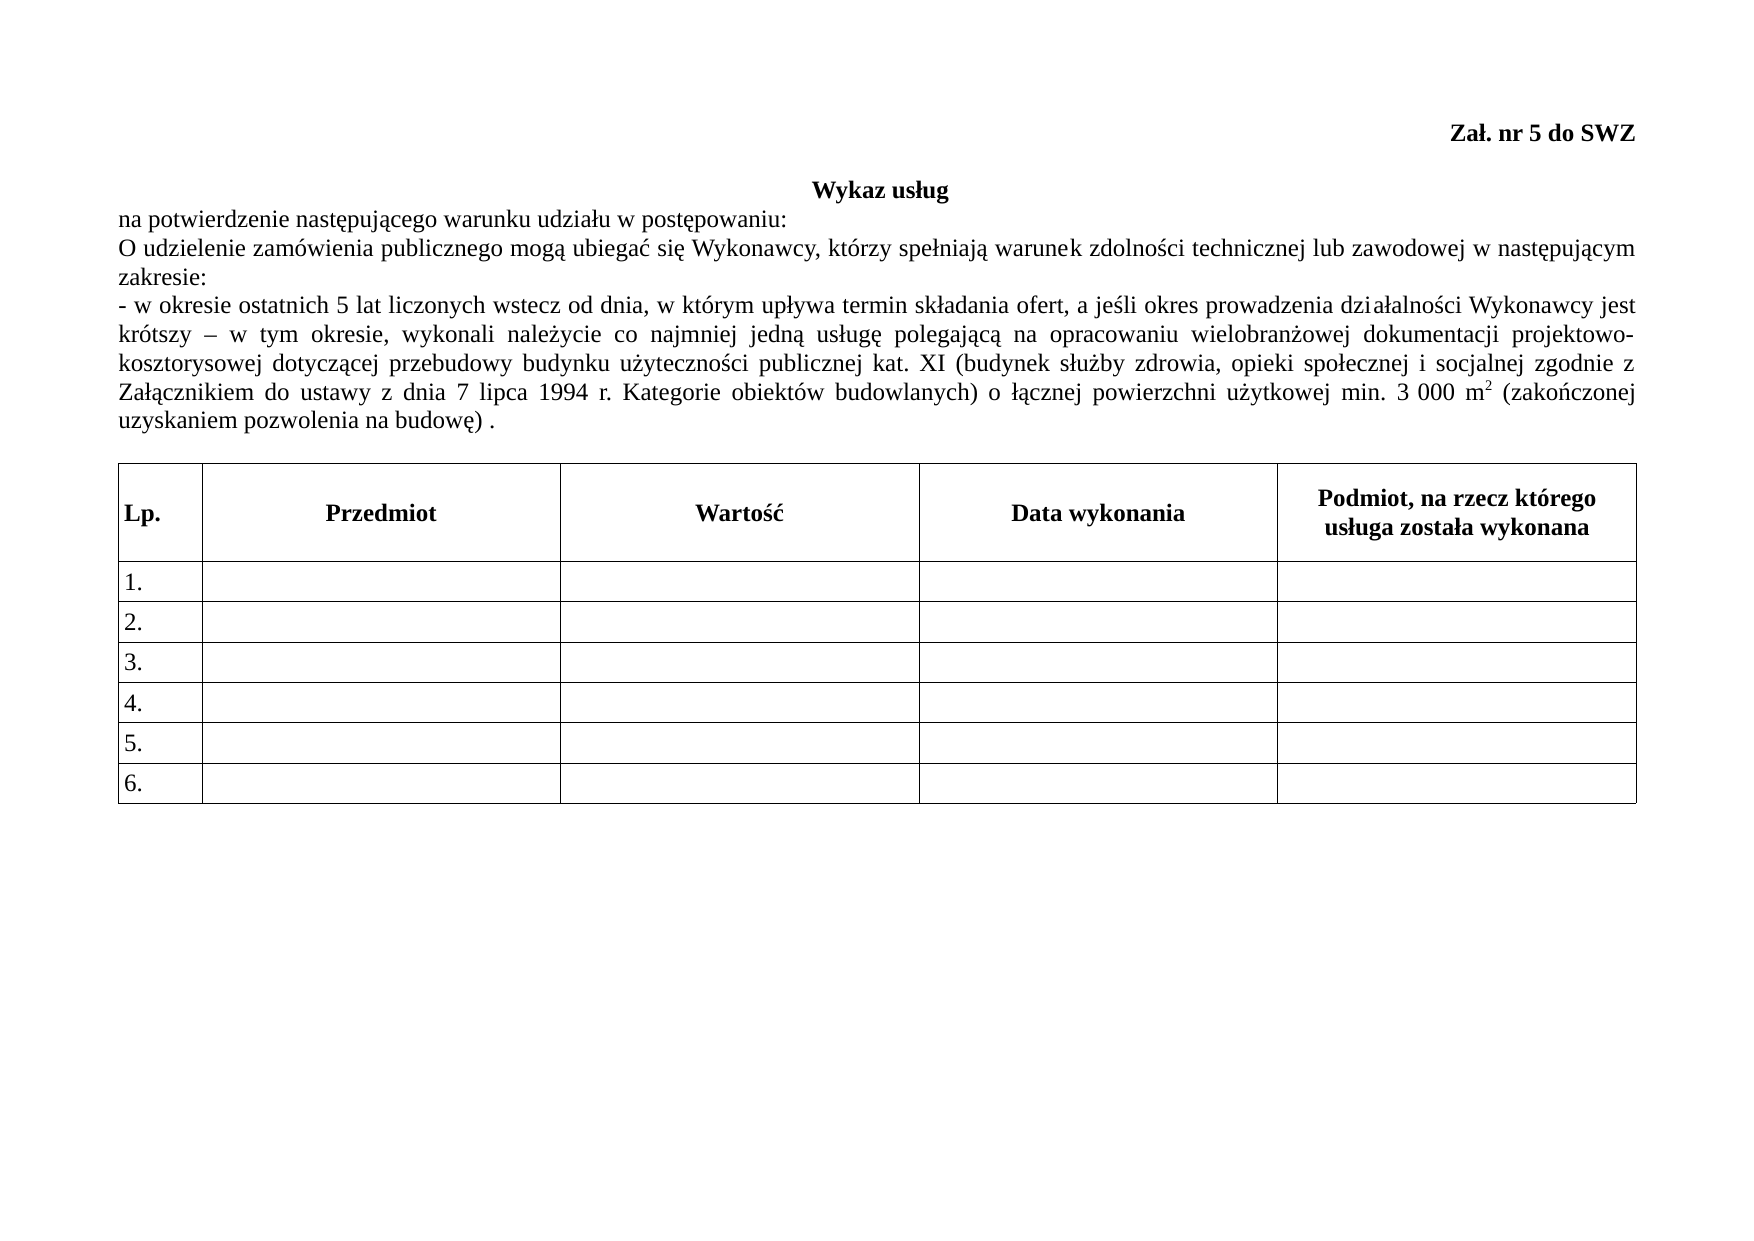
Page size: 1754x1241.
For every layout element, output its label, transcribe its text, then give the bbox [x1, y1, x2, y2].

table_cell [920, 764, 1277, 803]
table_cell 6. [119, 764, 202, 803]
table_cell [920, 723, 1277, 762]
table_header Data wykonania [920, 464, 1277, 561]
table_header Podmiot, na rzecz którego usługa została wykonana [1278, 464, 1636, 561]
table_cell [203, 764, 560, 803]
table_cell [920, 602, 1277, 642]
table_cell [203, 602, 560, 642]
table_cell [1278, 562, 1636, 601]
table_cell 1. [119, 562, 202, 601]
table_header Przedmiot [203, 464, 560, 561]
table_header Lp. [119, 464, 202, 561]
table_cell [1278, 723, 1636, 762]
table_cell [920, 643, 1277, 682]
table_cell [561, 562, 919, 601]
table_cell [203, 723, 560, 762]
table_cell [1278, 602, 1636, 642]
table_cell 3. [119, 643, 202, 682]
table_cell [203, 683, 560, 722]
table_cell [561, 723, 919, 762]
text na potwierdzenie następującego warunku udziału w postępowaniu: [118, 204, 1636, 233]
table_cell [920, 562, 1277, 601]
table_cell [561, 764, 919, 803]
table_cell [1278, 764, 1636, 803]
table_cell [561, 602, 919, 642]
table_cell [203, 643, 560, 682]
text - w okresie ostatnich 5 lat liczonych wstecz od dnia, w którym upływa termin składania ofert, a jeśli okres prowadzenia działalności Wykonawcy jest krótszy – w tym okresie, wykonali należycie co najmniej jedną usługę polegającą na opracowaniu wielobranżowej dokumentacji projektowo-kosztorysowej dotyczącej przebudowy budynku użyteczności publicznej kat. XI (budynek służby zdrowia, opieki społecznej i socjalnej zgodnie z Załącznikiem do ustawy z dnia 7 lipca 1994 r. Kategorie obiektów budowlanych) o łącznej powierzchni użytkowej min. 3 000 m2 (zakończonej uzyskaniem pozwolenia na budowę) . [118, 291, 1636, 434]
table_cell [1278, 643, 1636, 682]
table_cell 4. [119, 683, 202, 722]
table_cell 5. [119, 723, 202, 762]
text O udzielenie zamówienia publicznego mogą ubiegać się Wykonawcy, którzy spełniają warunek zdolności technicznej lub zawodowej w następującym zakresie: [118, 233, 1636, 291]
text Wykaz usług [118, 176, 1636, 204]
table_header Wartość [561, 464, 919, 561]
table_cell [561, 683, 919, 722]
table_cell 2. [119, 602, 202, 642]
table_cell [1278, 683, 1636, 722]
table_cell [561, 643, 919, 682]
text Zał. nr 5 do SWZ [118, 118, 1636, 147]
table_cell [203, 562, 560, 601]
table_cell [920, 683, 1277, 722]
